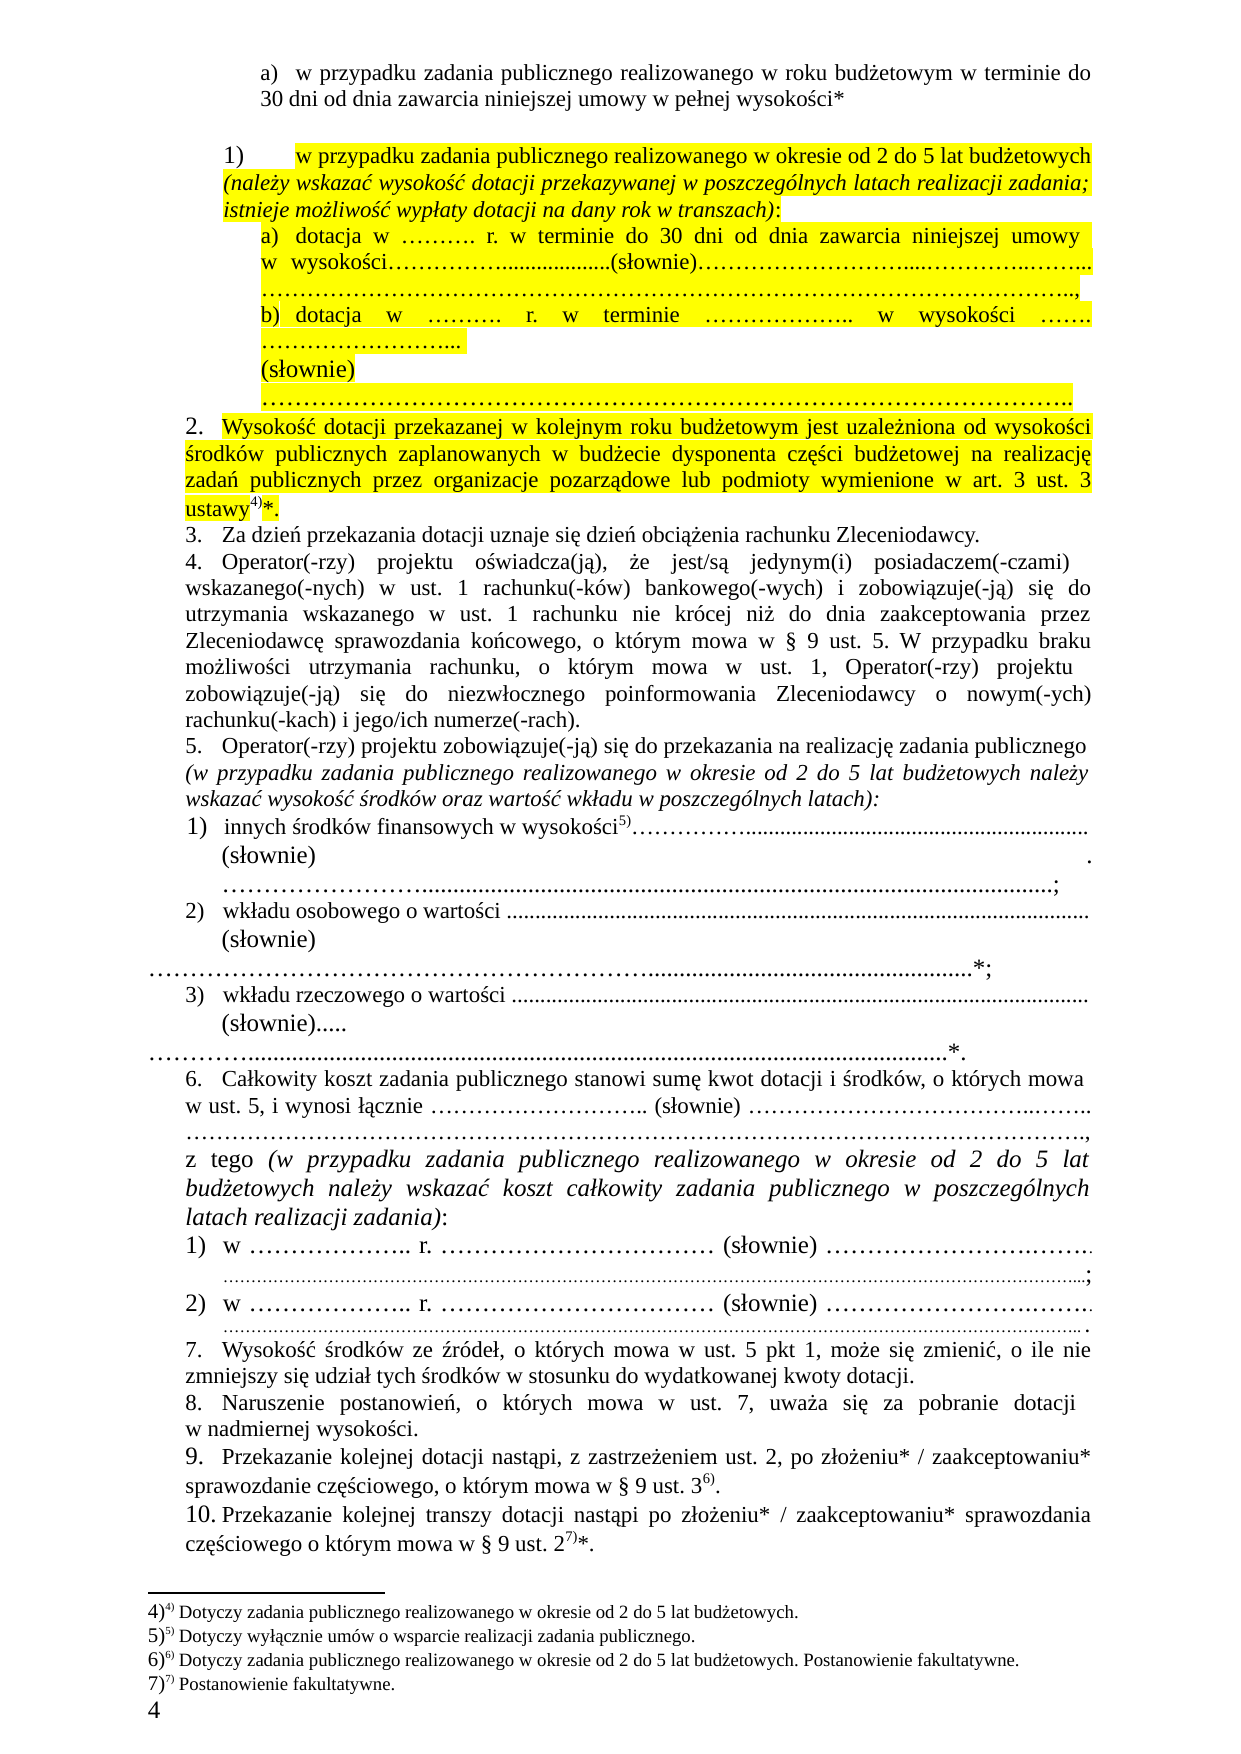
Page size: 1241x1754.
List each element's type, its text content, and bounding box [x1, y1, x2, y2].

list wkładu osobowego o wartości ...................................................................................................... [185, 898, 1092, 924]
list 5) Dotyczy wyłącznie umów o wsparcie realizacji zadania publicznego. [148, 1623, 1092, 1647]
text (słownie)…………………………………………………………………………………….. [261, 354, 1092, 411]
list w ……………….. r. …………………………… (słownie) …………………….…….. ………………………………………………………………………………………………………………………………………...; [185, 1231, 1092, 1288]
list Operator(-rzy) projektu oświadcza(ją), że jest/są jedynym(i) posiadaczem(-czami) wskazanego(-nych) w ust. 1 rachunku(-ków) bankowego(-wych) i zobowiązuje(-ją) się do utrzymania wskazanego w ust. 1 rachunku nie krócej niż do dnia zaakceptowania przez Zleceniodawcę sprawozdania końcowego, o którym mowa w § 9 ust. 5. W przypadku braku możliwości utrzymania rachunku, o którym mowa w ust. 1, Operator(-rzy) projektu zobowiązuje(-ją) się do niezwłocznego poinformowania Zleceniodawcy o nowym(-ych) rachunku(-kach) i jego/ich numerze(-rach). [185, 548, 1092, 732]
list Za dzień przekazania dotacji uznaje się dzień obciążenia rachunku Zleceniodawcy. [185, 521, 1092, 548]
list Całkowity koszt zadania publicznego stanowi sumę kwot dotacji i środków, o których mowa w ust. 5, i wynosi łącznie ……………………….. (słownie) ………………………………..…….. ………………………………………………………………………………………………………., [185, 1065, 1092, 1144]
list Operator(-rzy) projektu zobowiązuje(-ją) się do przekazania na realizację zadania publicznego [185, 732, 1092, 759]
list 4) Dotyczy zadania publicznego realizowanego w okresie od 2 do 5 lat budżetowych. [148, 1599, 1092, 1623]
list Wysokość dotacji przekazanej w kolejnym roku budżetowym jest uzależniona od wysokości środków publicznych zaplanowanych w budżecie dysponenta części budżetowej na realizację zadań publicznych przez organizacje pozarządowe lub podmioty wymienione w art. 3 ust. 3 ustawy*. [185, 411, 1092, 521]
list dotacja w ………. r. w terminie do 30 dni od dnia zawarcia niniejszej umowy w wysokości……………...................(słownie)………………………....…………..……... …………………………………………………………………………………………….., [261, 222, 1092, 301]
list w przypadku zadania publicznego realizowanego w roku budżetowym w terminie do 30 dni od dnia zawarcia niniejszej umowy w pełnej wysokości* [260, 59, 1092, 112]
list 6) Dotyczy zadania publicznego realizowanego w okresie od 2 do 5 lat budżetowych. Postanowienie fakultatywne. [148, 1647, 1092, 1671]
list innych środków finansowych w wysokości……………............................................................ [186, 811, 1092, 840]
text (słownie) ……………………………………………………....................................................*; [148, 924, 1092, 981]
text (słownie).....…………................................................................................................................*. [148, 1008, 1092, 1065]
list wkładu rzeczowego o wartości ..................................................................................................... [185, 981, 1092, 1008]
list 7) Postanowienie fakultatywne. [148, 1671, 1092, 1695]
list (w przypadku zadania publicznego realizowanego w okresie od 2 do 5 lat budżetowych należy wskazać wysokość środków oraz wartość wkładu w poszczególnych latach): [185, 759, 1092, 811]
list Przekazanie kolejnej transzy dotacji nastąpi po złożeniu* / zaakceptowaniu* sprawozdania częściowego o którym mowa w § 9 ust. 2*. [185, 1499, 1092, 1556]
text (słownie) .…………………….....................................................................................................; [221, 840, 1092, 898]
list w ……………….. r. …………………………… (słownie) …………………….…….. ……………………………………………………………………………………………………………………………………….. . [185, 1288, 1092, 1336]
list Wysokość środków ze źródeł, o których mowa w ust. 5 pkt 1, może się zmienić, o ile nie zmniejszy się udział tych środków w stosunku do wydatkowanej kwoty dotacji. [185, 1336, 1092, 1389]
list w przypadku zadania publicznego realizowanego w okresie od 2 do 5 lat budżetowych (należy wskazać wysokość dotacji przekazywanej w poszczególnych latach realizacji zadania; istnieje możliwość wypłaty dotacji na dany rok w transzach): [223, 141, 1092, 222]
list Przekazanie kolejnej dotacji nastąpi, z zastrzeżeniem ust. 2, po złożeniu* / zaakceptowaniu* sprawozdanie częściowego, o którym mowa w § 9 ust. 3. [185, 1441, 1092, 1499]
text z tego (w przypadku zadania publicznego realizowanego w okresie od 2 do 5 lat budżetowych należy wskazać koszt całkowity zadania publicznego w poszczególnych latach realizacji zadania): [185, 1144, 1092, 1231]
list Naruszenie postanowień, o których mowa w ust. 7, uważa się za pobranie dotacji w nadmiernej wysokości. [185, 1389, 1092, 1441]
list dotacja w ………. r. w terminie ……………….. w wysokości …….……………………... [261, 301, 1092, 354]
